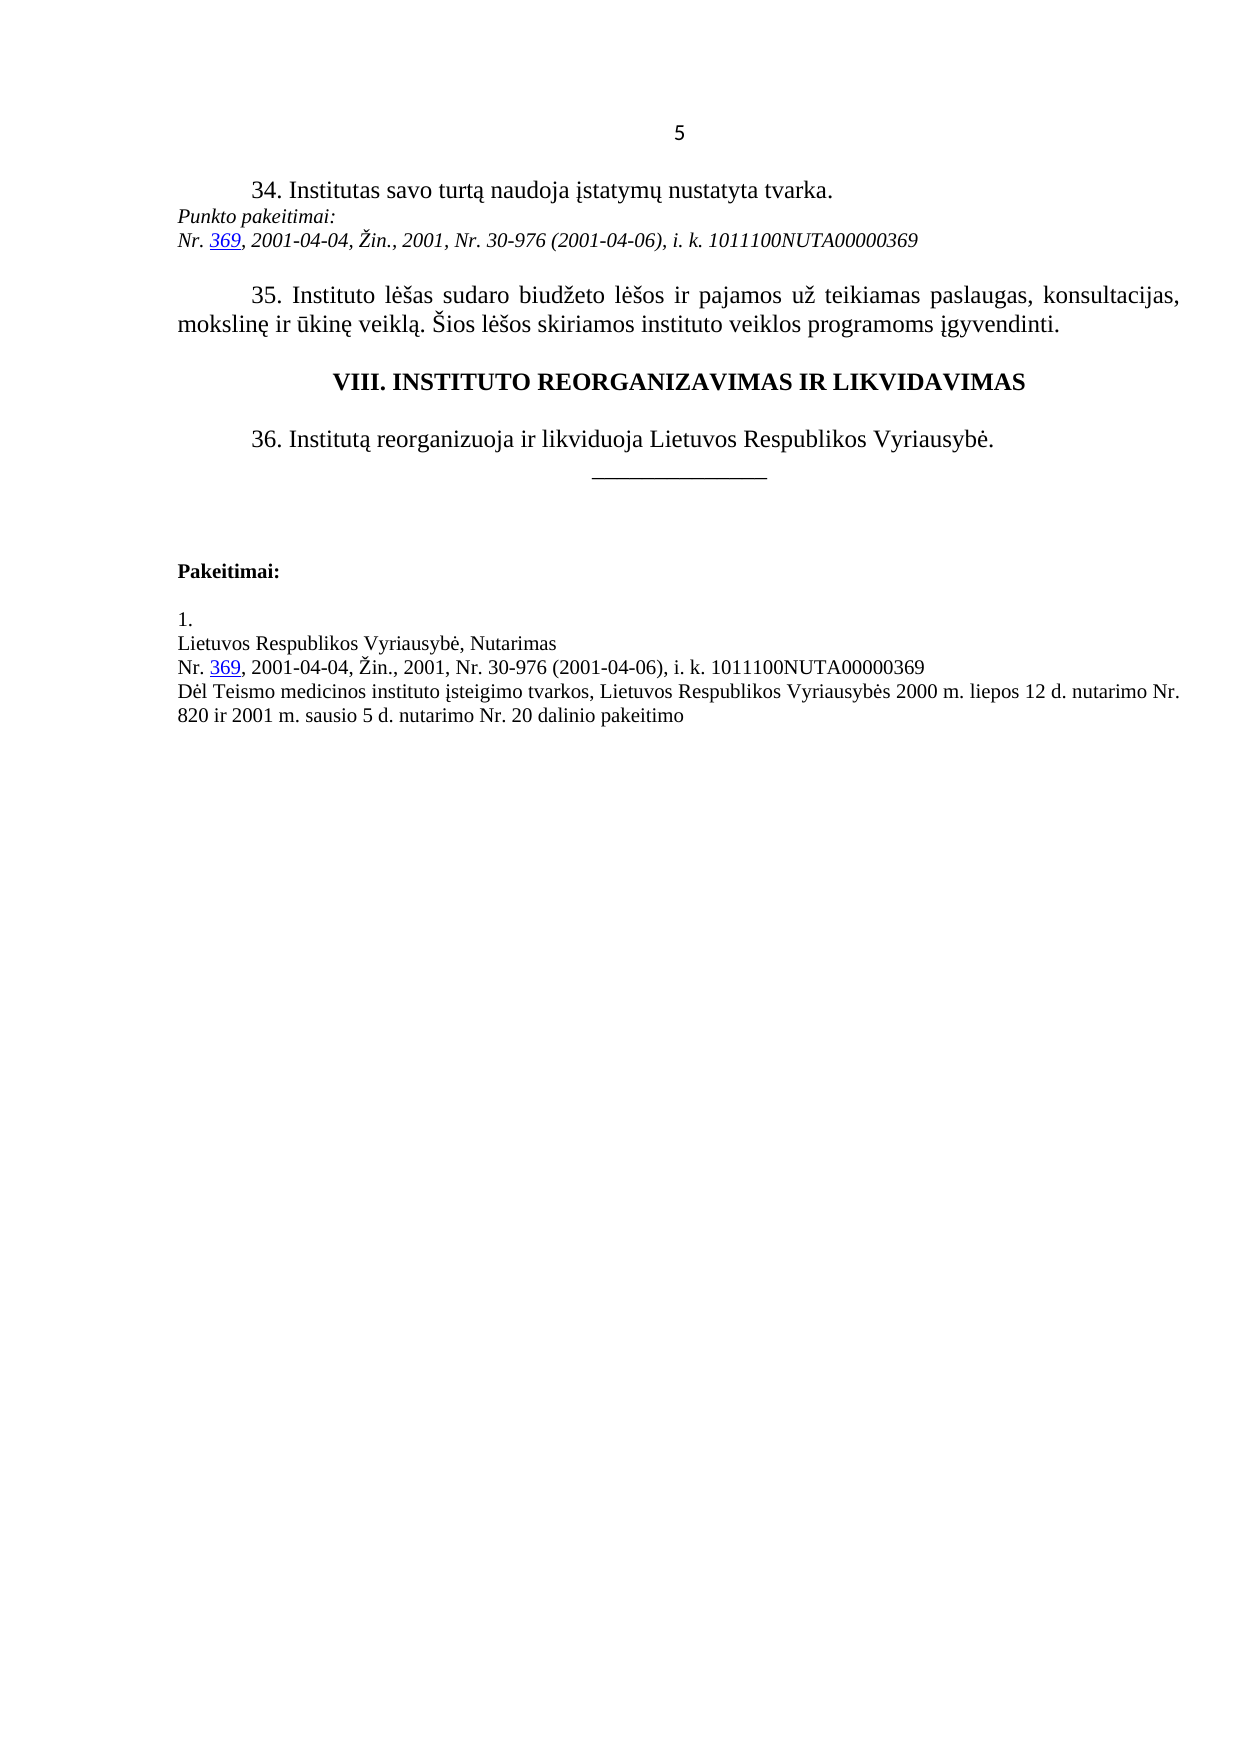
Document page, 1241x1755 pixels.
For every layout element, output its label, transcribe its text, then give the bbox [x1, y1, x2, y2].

text 36. Institutą reorganizuoja ir likviduoja Lietuvos Respublikos Vyriausybė. [177, 424, 1181, 453]
text ______________ [177, 453, 1181, 482]
text Punkto pakeitimai: [177, 204, 1181, 228]
text VIII. INSTITUTO REORGANIZAVIMAS IR LIKVIDAVIMAS [177, 367, 1181, 396]
text Nr. 369, 2001-04-04, Žin., 2001, Nr. 30-976 (2001-04-06), i. k. 1011100NUTA00000369 [177, 228, 1181, 252]
text Dėl Teismo medicinos instituto įsteigimo tvarkos, Lietuvos Respublikos Vyriausybės 2000 m. liepos 12 d. nutarimo Nr. 820 ir 2001 m. sausio 5 d. nutarimo Nr. 20 dalinio pakeitimo [177, 679, 1181, 727]
text Pakeitimai: [177, 559, 1181, 583]
text Lietuvos Respublikos Vyriausybė, Nutarimas [177, 631, 1181, 655]
text 35. Instituto lėšas sudaro biudžeto lėšos ir pajamos už teikiamas paslaugas, konsultacijas, mokslinę ir ūkinę veiklą. Šios lėšos skiriamos instituto veiklos programoms įgyvendinti. [177, 281, 1181, 338]
text 34. Institutas savo turtą naudoja įstatymų nustatyta tvarka. [177, 175, 1181, 204]
text 1. [177, 607, 1181, 631]
text Nr. 369, 2001-04-04, Žin., 2001, Nr. 30-976 (2001-04-06), i. k. 1011100NUTA00000369 [177, 655, 1181, 679]
